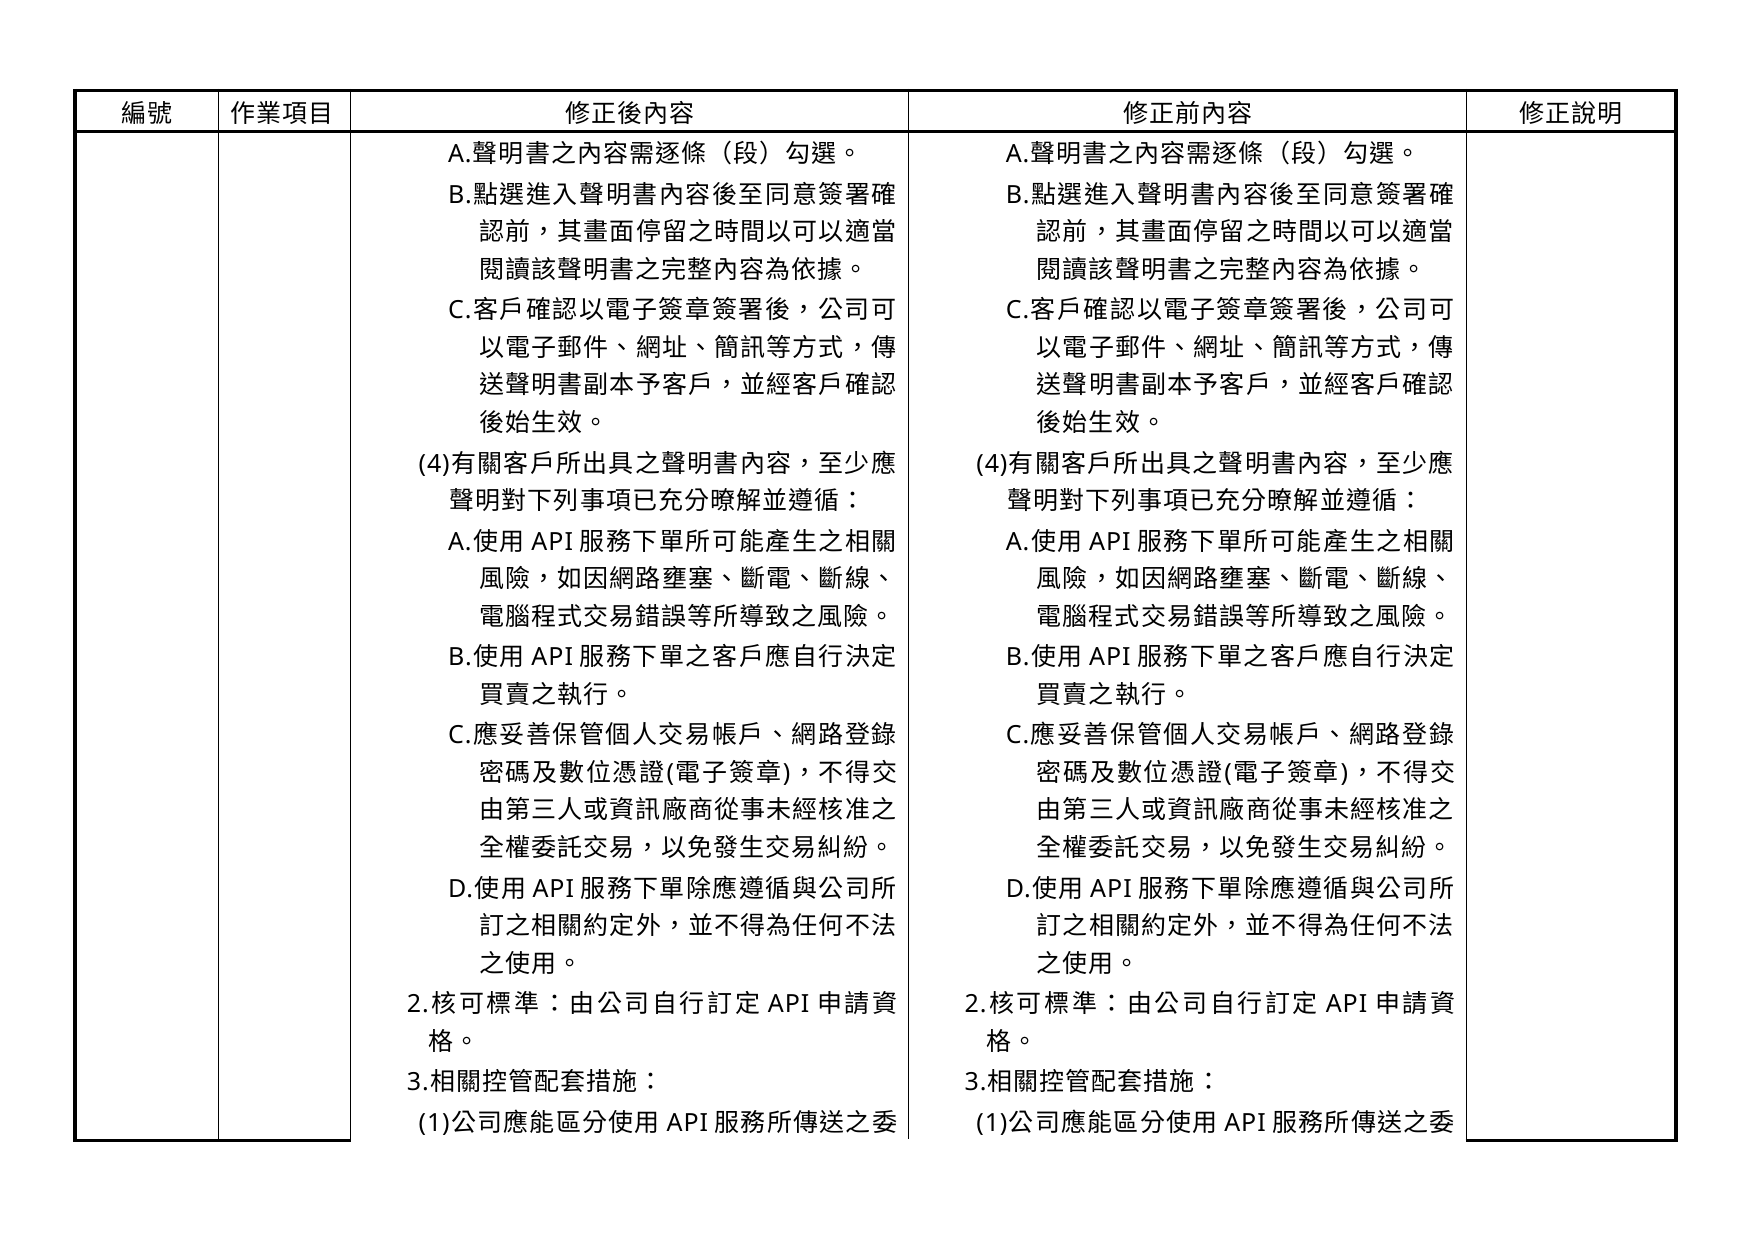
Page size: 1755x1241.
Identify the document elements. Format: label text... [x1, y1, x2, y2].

table_cell 2.核可標準：由公司自行訂定API申請資格。 [909, 980, 1466, 1058]
table_cell C.客戶確認以電子簽章簽署後，公司可以電子郵件、網址、簡訊等方式，傳送聲明書副本予客戶，並經客戶確認後始生效。 [351, 286, 908, 439]
table_header 編號 [77, 92, 218, 129]
table_cell (1)公司應能區分使用API服務所傳送之委 [351, 1098, 908, 1139]
table_cell 2.核可標準：由公司自行訂定API申請資格。 [351, 980, 908, 1058]
table_cell B.使用API服務下單之客戶應自行決定買賣之執行。 [909, 633, 1466, 711]
table_cell [219, 133, 350, 1139]
table_cell B.點選進入聲明書內容後至同意簽署確認前，其畫面停留之時間以可以適當閱讀該聲明書之完整內容為依據。 [351, 170, 908, 286]
table_cell A.聲明書之內容需逐條（段）勾選。 [909, 133, 1466, 170]
table_cell C.應妥善保管個人交易帳戶、網路登錄密碼及數位憑證(電子簽章)，不得交由第三人或資訊廠商從事未經核准之全權委託交易，以免發生交易糾紛。 [351, 711, 908, 864]
table_header 修正後內容 [351, 92, 908, 129]
table_cell B.使用API服務下單之客戶應自行決定買賣之執行。 [351, 633, 908, 711]
table_cell C.應妥善保管個人交易帳戶、網路登錄密碼及數位憑證(電子簽章)，不得交由第三人或資訊廠商從事未經核准之全權委託交易，以免發生交易糾紛。 [909, 711, 1466, 864]
table_cell 3.相關控管配套措施： [351, 1058, 908, 1098]
table_cell A.聲明書之內容需逐條（段）勾選。 [351, 133, 908, 170]
table_cell 3.相關控管配套措施： [909, 1058, 1466, 1098]
table_cell A.使用API服務下單所可能產生之相關風險，如因網路壅塞、斷電、斷線、電腦程式交易錯誤等所導致之風險。 [351, 517, 908, 633]
table_cell A.使用API服務下單所可能產生之相關風險，如因網路壅塞、斷電、斷線、電腦程式交易錯誤等所導致之風險。 [909, 517, 1466, 633]
table_cell D.使用API服務下單除應遵循與公司所訂之相關約定外，並不得為任何不法之使用。 [909, 864, 1466, 979]
table_header 修正說明 [1467, 92, 1674, 129]
table_cell [1467, 133, 1674, 1139]
table_header 修正前內容 [909, 92, 1466, 129]
table_cell [77, 133, 218, 1139]
table_cell (1)公司應能區分使用API服務所傳送之委 [909, 1098, 1466, 1139]
table_cell C.客戶確認以電子簽章簽署後，公司可以電子郵件、網址、簡訊等方式，傳送聲明書副本予客戶，並經客戶確認後始生效。 [909, 286, 1466, 439]
table_header 作業項目 [219, 92, 350, 129]
table_cell (4)有關客戶所出具之聲明書內容，至少應聲明對下列事項已充分暸解並遵循： [351, 439, 908, 517]
table_cell B.點選進入聲明書內容後至同意簽署確認前，其畫面停留之時間以可以適當閱讀該聲明書之完整內容為依據。 [909, 170, 1466, 286]
table_cell D.使用API服務下單除應遵循與公司所訂之相關約定外，並不得為任何不法之使用。 [351, 864, 908, 979]
table_cell (4)有關客戶所出具之聲明書內容，至少應聲明對下列事項已充分暸解並遵循： [909, 439, 1466, 517]
